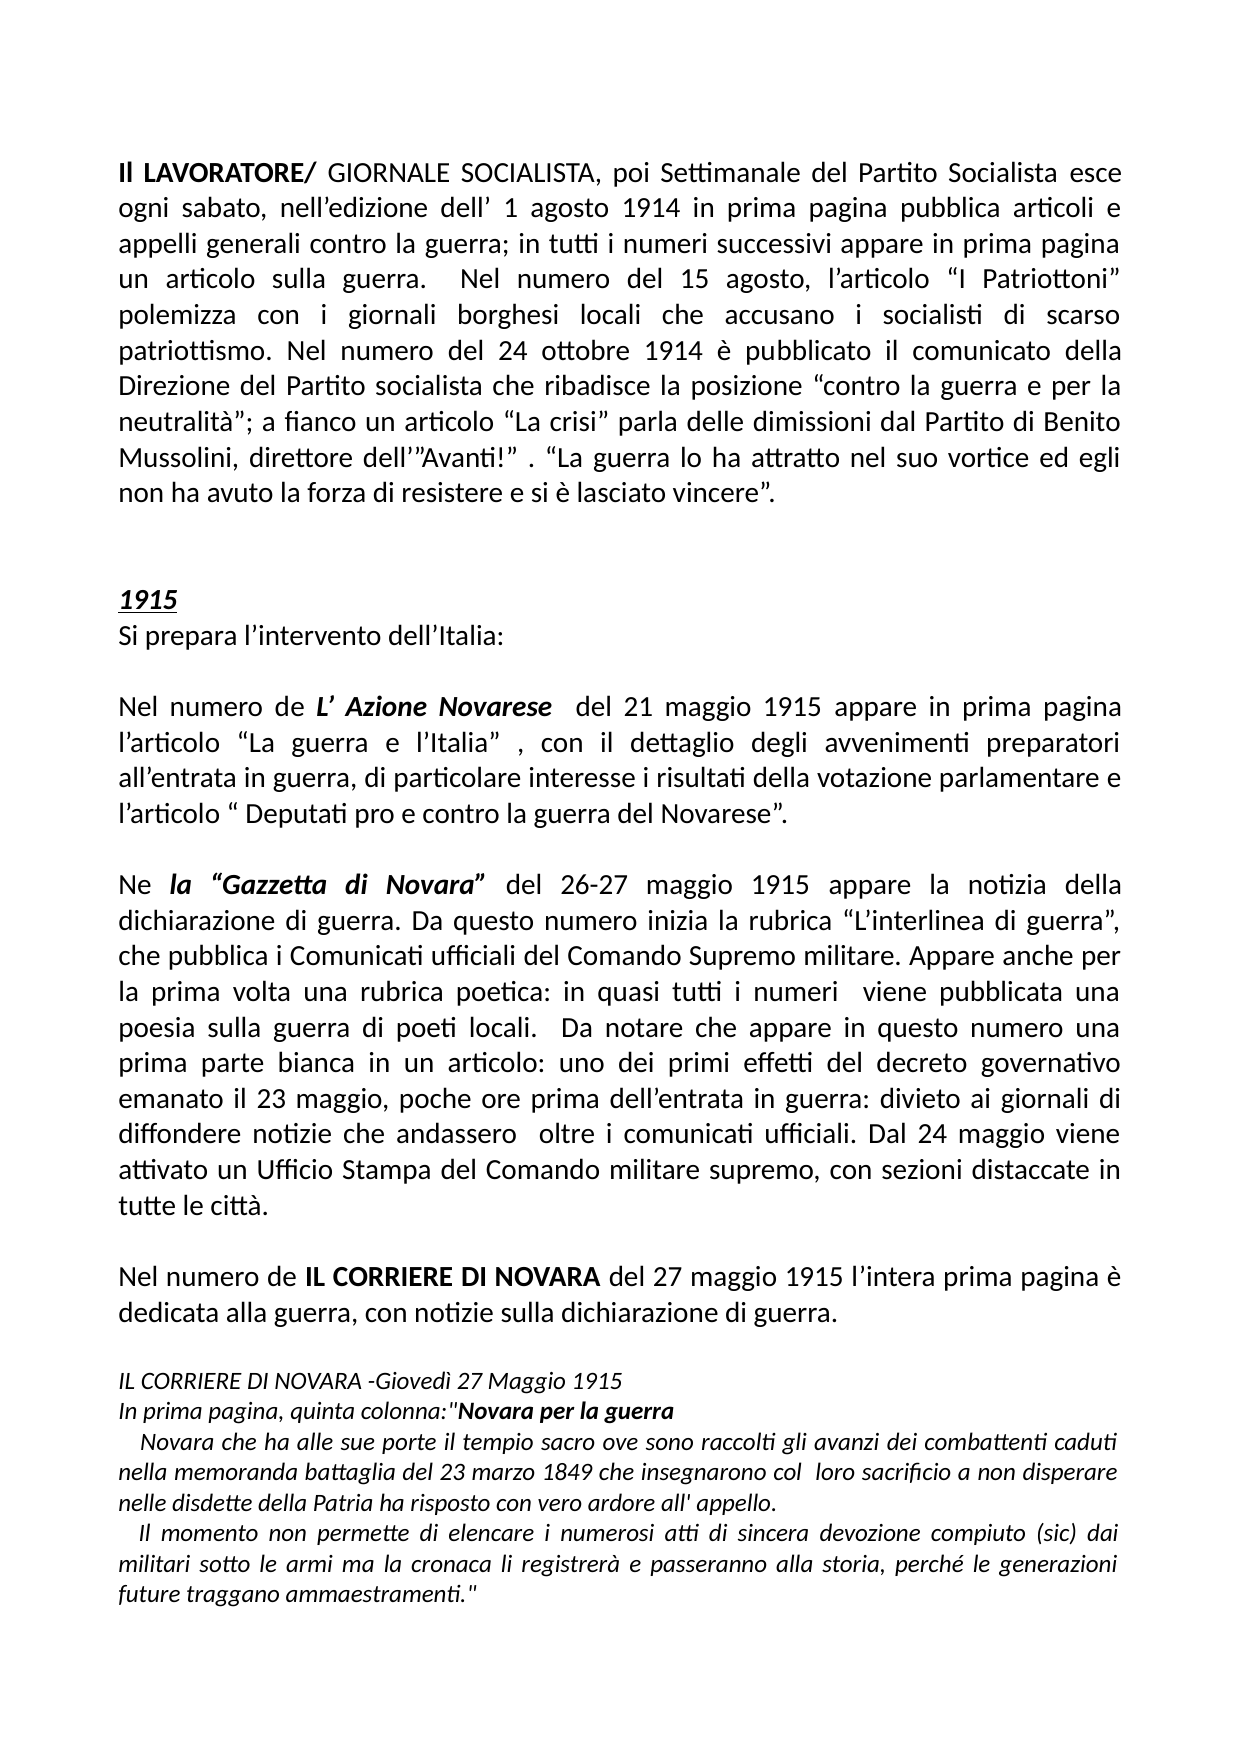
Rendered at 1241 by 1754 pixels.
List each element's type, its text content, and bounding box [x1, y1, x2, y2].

text Nel numero de IL CORRIERE DI NOVARA del 27 maggio 1915 l’intera prima pagina è dedicata alla guerra, con notizie sulla dichiarazione di guerra. [118, 1258, 1122, 1329]
text Si prepara l’intervento dell’Italia: [118, 617, 1122, 652]
text Nel numero de L’ Azione Novarese del 21 maggio 1915 appare in prima pagina l’articolo “La guerra e l’Italia” , con il dettaglio degli avvenimenti preparatori all’entrata in guerra, di particolare interesse i risultati della votazione parlamentare e l’articolo “ Deputati pro e contro la guerra del Novarese”. [118, 688, 1122, 831]
text Novara che ha alle sue porte il tempio sacro ove sono raccolti gli avanzi dei combattenti caduti nella memoranda battaglia del 23 marzo 1849 che insegnarono col loro sacrificio a non disperare nelle disdette della Patria ha risposto con vero ardore all' appello. [118, 1426, 1122, 1518]
text In prima pagina, quinta colonna:"Novara per la guerra [118, 1396, 1122, 1426]
text Il momento non permette di elencare i numerosi atti di sincera devozione compiuto (sic) dai militari sotto le armi ma la cronaca li registrerà e passeranno alla storia, perché le generazioni future traggano ammaestramenti." [118, 1518, 1122, 1609]
text 1915 [118, 581, 1122, 617]
text IL CORRIERE DI NOVARA -Giovedì 27 Maggio 1915 [118, 1365, 1122, 1396]
text Ne la “Gazzetta di Novara” del 26-27 maggio 1915 appare la notizia della dichiarazione di guerra. Da questo numero inizia la rubrica “L’interlinea di guerra”, che pubblica i Comunicati ufficiali del Comando Supremo militare. Appare anche per la prima volta una rubrica poetica: in quasi tutti i numeri viene pubblicata una poesia sulla guerra di poeti locali. Da notare che appare in questo numero una prima parte bianca in un articolo: uno dei primi effetti del decreto governativo emanato il 23 maggio, poche ore prima dell’entrata in guerra: divieto ai giornali di diffondere notizie che andassero oltre i comunicati ufficiali. Dal 24 maggio viene attivato un Ufficio Stampa del Comando militare supremo, con sezioni distaccate in tutte le città. [118, 866, 1122, 1222]
text Il LAVORATORE/ GIORNALE SOCIALISTA, poi Settimanale del Partito Socialista esce ogni sabato, nell’edizione dell’ 1 agosto 1914 in prima pagina pubblica articoli e appelli generali contro la guerra; in tutti i numeri successivi appare in prima pagina un articolo sulla guerra. Nel numero del 15 agosto, l’articolo “I Patriottoni” polemizza con i giornali borghesi locali che accusano i socialisti di scarso patriottismo. Nel numero del 24 ottobre 1914 è pubblicato il comunicato della Direzione del Partito socialista che ribadisce la posizione “contro la guerra e per la neutralità”; a fianco un articolo “La crisi” parla delle dimissioni dal Partito di Benito Mussolini, direttore dell’”Avanti!” . “La guerra lo ha attratto nel suo vortice ed egli non ha avuto la forza di resistere e si è lasciato vincere”. [118, 154, 1122, 510]
